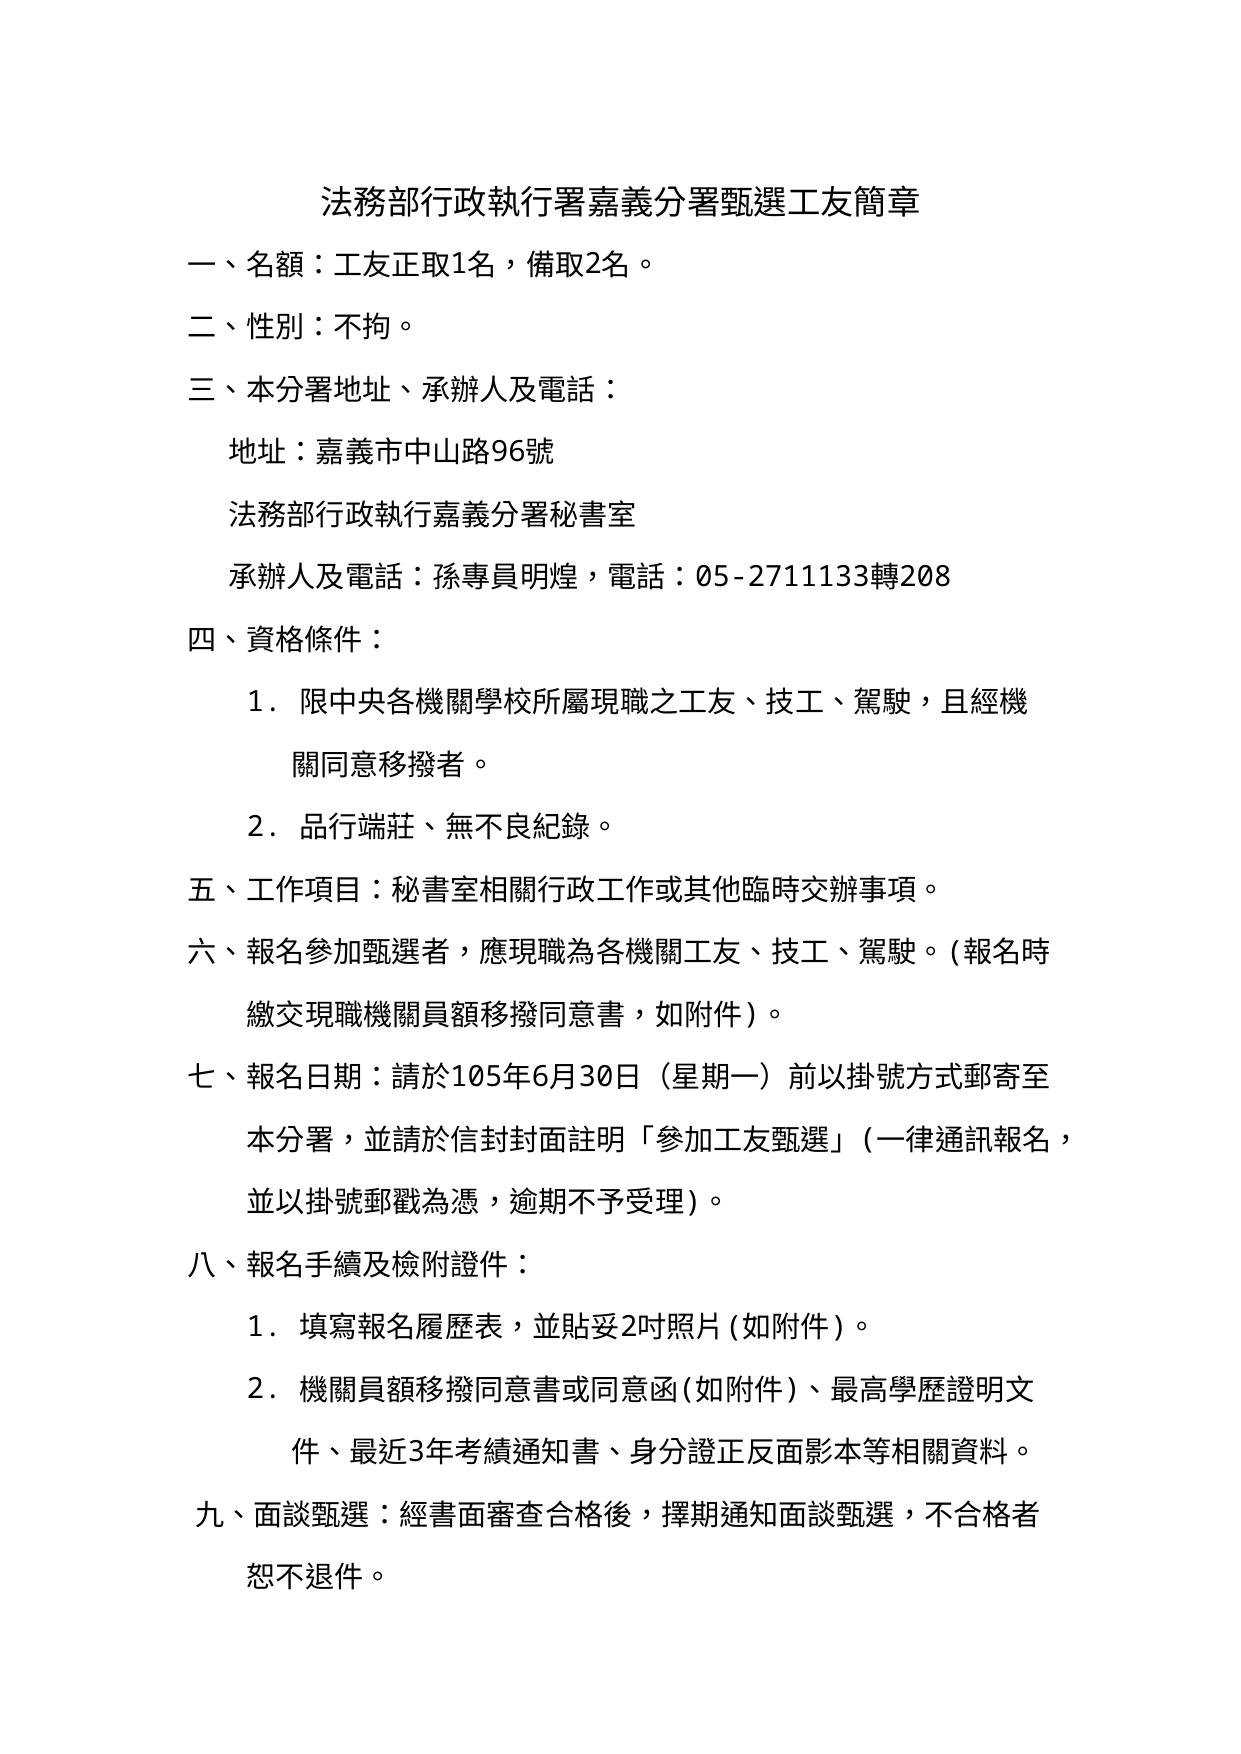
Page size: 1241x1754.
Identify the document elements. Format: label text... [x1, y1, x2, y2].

text 1. 限中央各機關學校所屬現職之工友、技工、駕駛，且經機關同意移撥者。 [246, 658, 1053, 783]
text 承辦人及電話：孫專員明煌，電話：05-2711133轉208 [228, 533, 1053, 596]
text 一、名額：工友正取1名，備取2名。 [187, 221, 1053, 283]
text 二、性別：不拘。 [187, 283, 1053, 346]
text 九、面談甄選：經書面審查合格後，擇期通知面談甄選，不合格者恕不退件。 [195, 1471, 1053, 1596]
text 地址：嘉義市中山路96號 [228, 408, 1053, 471]
text 四、資格條件： [187, 596, 1053, 658]
text 五、工作項目：秘書室相關行政工作或其他臨時交辦事項。 [187, 846, 1053, 908]
text 七、報名日期：請於105年6月30日（星期一）前以掛號方式郵寄至本分署，並請於信封封面註明「參加工友甄選」(一律通訊報名，並以掛號郵戳為憑，逾期不予受理)。 [187, 1033, 1053, 1221]
text 法務部行政執行署嘉義分署甄選工友簡章 [187, 158, 1053, 221]
text 法務部行政執行嘉義分署秘書室 [228, 471, 1053, 533]
text 1. 填寫報名履歷表，並貼妥2吋照片(如附件)。 [246, 1283, 1053, 1346]
text 八、報名手續及檢附證件： [187, 1221, 1053, 1283]
text 三、本分署地址、承辦人及電話： [187, 346, 1053, 408]
text 2. 機關員額移撥同意書或同意函(如附件)、最高學歷證明文件、最近3年考績通知書、身分證正反面影本等相關資料。 [246, 1346, 1053, 1471]
text 六、報名參加甄選者，應現職為各機關工友、技工、駕駛。(報名時繳交現職機關員額移撥同意書，如附件)。 [187, 908, 1053, 1033]
text 2. 品行端莊、無不良紀錄。 [246, 783, 1053, 846]
